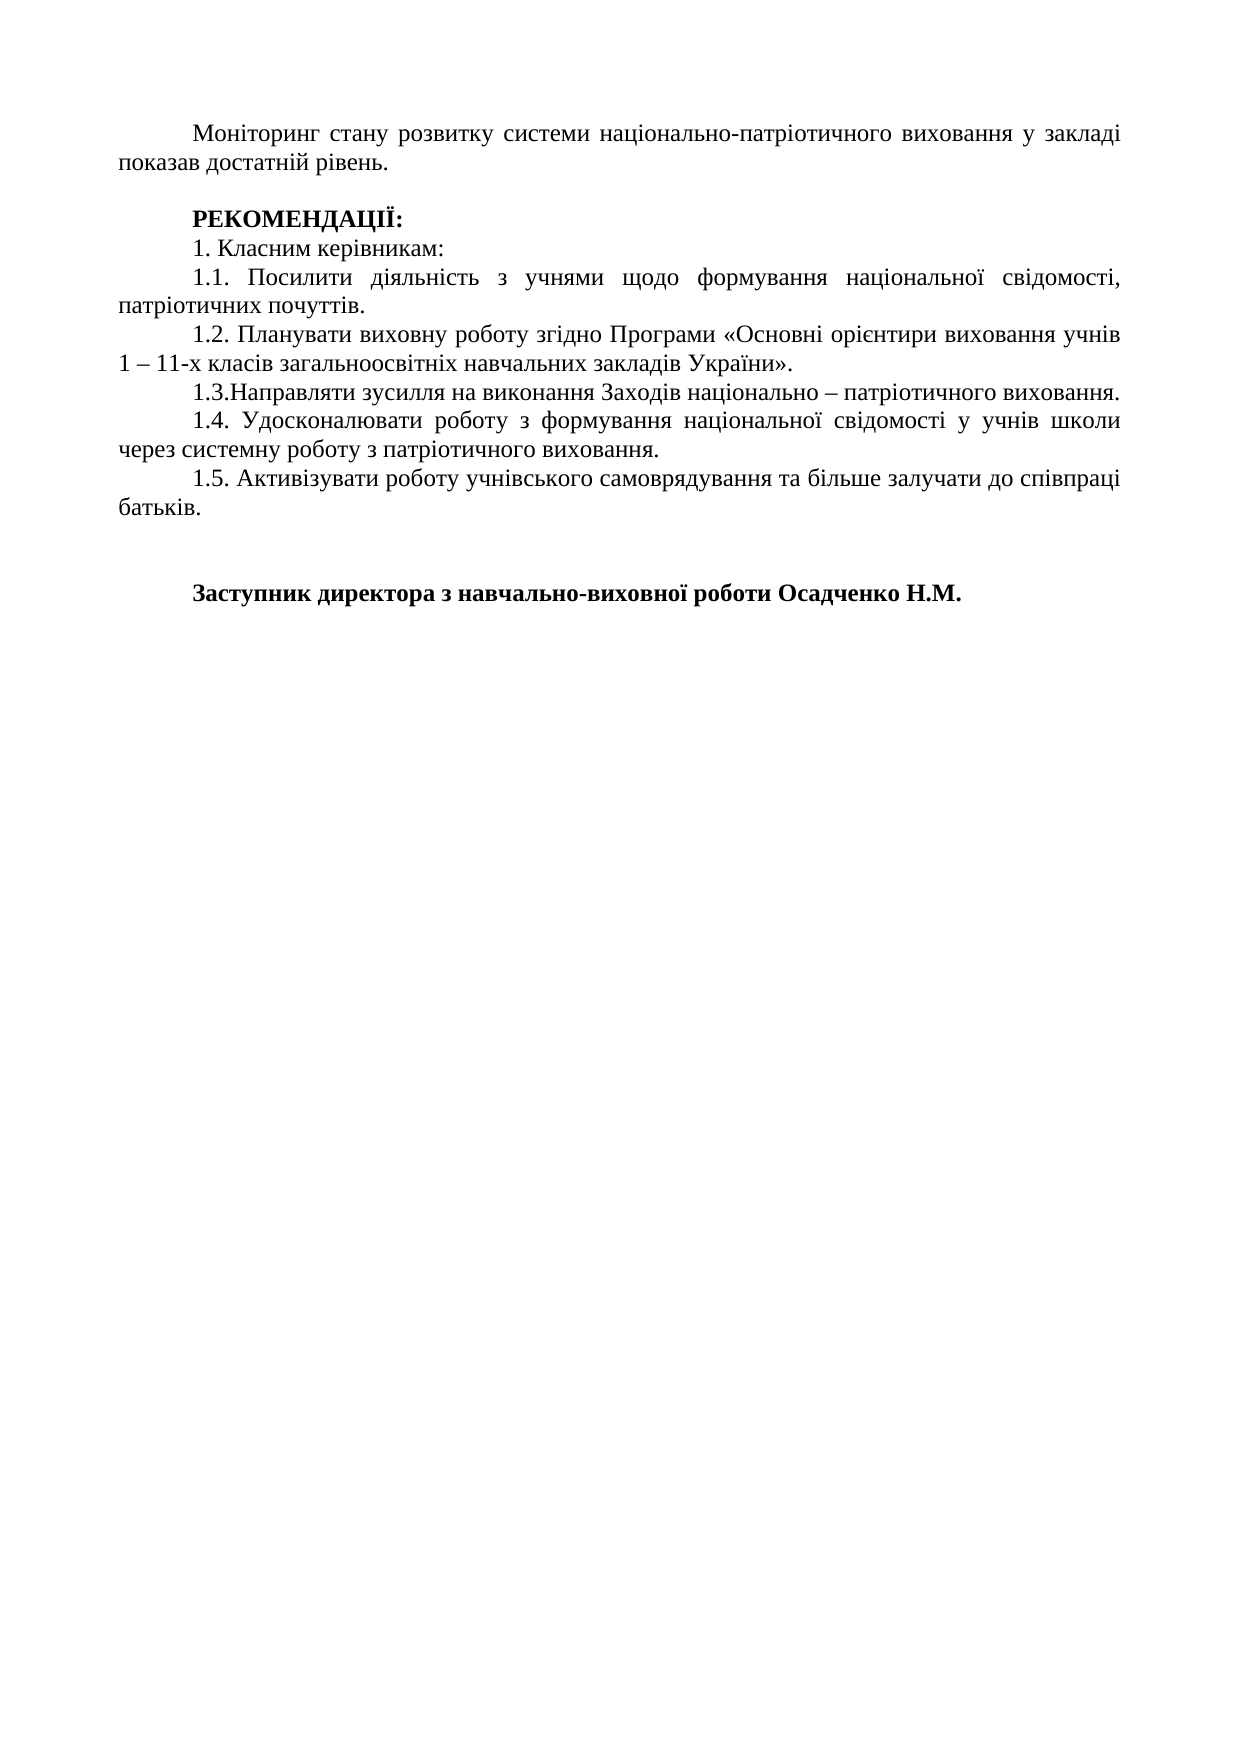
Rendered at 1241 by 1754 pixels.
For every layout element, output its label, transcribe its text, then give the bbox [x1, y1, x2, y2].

text Моніторинг стану розвитку системи національно-патріотичного виховання у закладі показав достатній рівень. [118, 118, 1122, 176]
text 1.1. Посилити діяльність з учнями щодо формування національної свідомості, патріотичних почуттів. [118, 262, 1122, 319]
text РЕКОМЕНДАЦІЇ: [118, 204, 1122, 233]
text Заступник директора з навчально-виховної роботи Осадченко Н.М. [118, 578, 1122, 607]
text 1.4. Удосконалювати роботу з формування національної свідомості у учнів школи через системну роботу з патріотичного виховання. [118, 406, 1122, 463]
text 1.2. Планувати виховну роботу згідно Програми «Основні орієнтири виховання учнів 1 – 11-х класів загальноосвітніх навчальних закладів України». [118, 319, 1122, 377]
text 1.3.Направляти зусилля на виконання Заходів національно – патріотичного виховання. [118, 377, 1122, 406]
text 1.5. Активізувати роботу учнівського самоврядування та більше залучати до співпраці батьків. [118, 463, 1122, 521]
text 1. Класним керівникам: [118, 233, 1122, 262]
